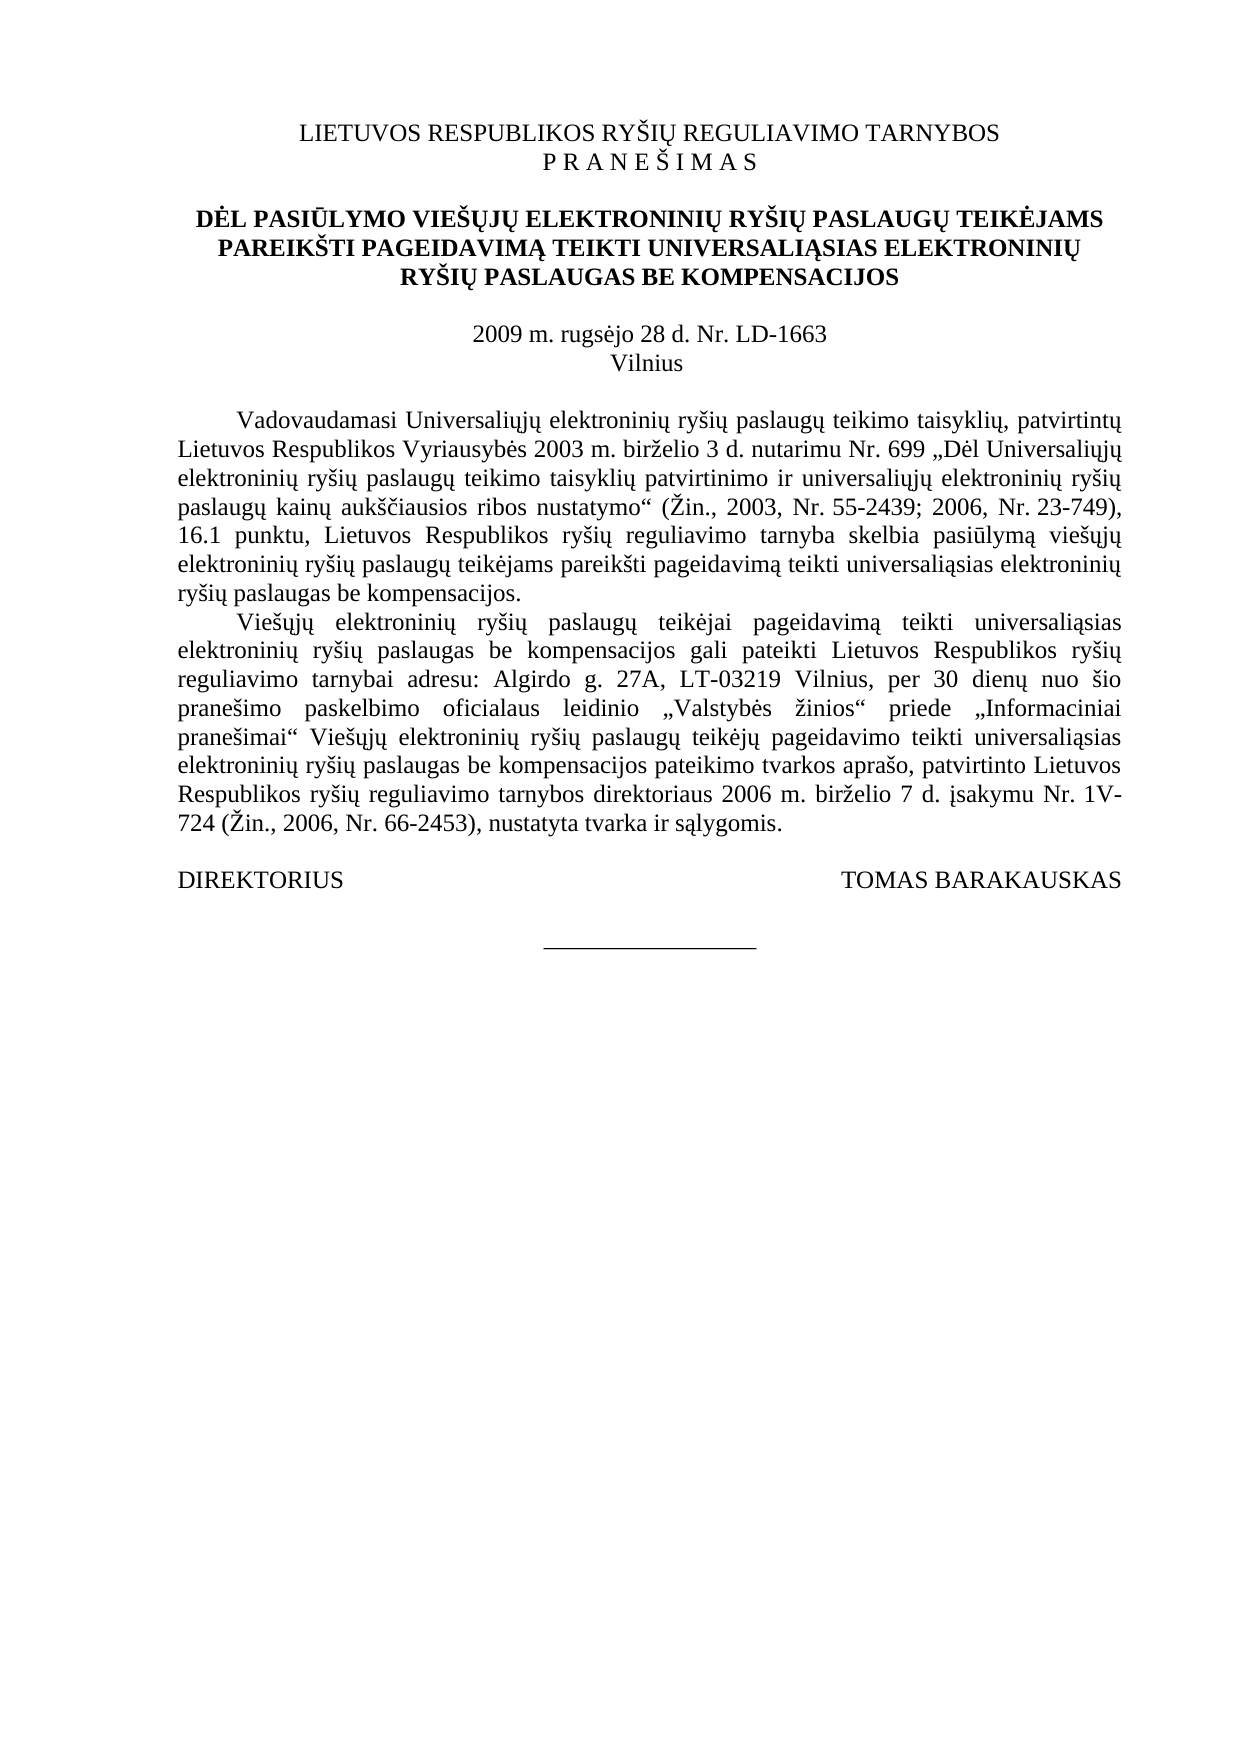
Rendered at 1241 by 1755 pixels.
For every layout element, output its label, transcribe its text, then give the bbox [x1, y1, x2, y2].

text LIETUVOS RESPUBLIKOS RYŠIŲ REGULIAVIMO TARNYBOS [177, 118, 1122, 147]
text DĖL PASIŪLYMO VIEŠŲJŲ ELEKTRONINIŲ RYŠIŲ PASLAUGŲ TEIKĖJAMS PAREIKŠTI PAGEIDAVIMĄ TEIKTI UNIVERSALIĄSIAS ELEKTRONINIŲ RYŠIŲ PASLAUGAS BE KOMPENSACIJOS [177, 204, 1122, 291]
text _________________ [177, 923, 1122, 952]
text 2009 m. rugsėjo 28 d. Nr. LD-1663 [177, 319, 1122, 348]
text P R A N E Š I M A S [177, 147, 1122, 176]
text Direktorius Tomas Barakauskas [177, 866, 1122, 894]
text Vilnius [177, 348, 1122, 377]
text Vadovaudamasi Universaliųjų elektroninių ryšių paslaugų teikimo taisyklių, patvirtintų Lietuvos Respublikos Vyriausybės 2003 m. birželio 3 d. nutarimu Nr. 699 „Dėl Universaliųjų elektroninių ryšių paslaugų teikimo taisyklių patvirtinimo ir universaliųjų elektroninių ryšių paslaugų kainų aukščiausios ribos nustatymo“ (Žin., 2003, Nr. 55-2439; 2006, Nr. 23-749), 16.1 punktu, Lietuvos Respublikos ryšių reguliavimo tarnyba skelbia pasiūlymą viešųjų elektroninių ryšių paslaugų teikėjams pareikšti pageidavimą teikti universaliąsias elektroninių ryšių paslaugas be kompensacijos. [177, 406, 1122, 607]
text Viešųjų elektroninių ryšių paslaugų teikėjai pageidavimą teikti universaliąsias elektroninių ryšių paslaugas be kompensacijos gali pateikti Lietuvos Respublikos ryšių reguliavimo tarnybai adresu: Algirdo g. 27A, LT-03219 Vilnius, per 30 dienų nuo šio pranešimo paskelbimo oficialaus leidinio „Valstybės žinios“ priede „Informaciniai pranešimai“ Viešųjų elektroninių ryšių paslaugų teikėjų pageidavimo teikti universaliąsias elektroninių ryšių paslaugas be kompensacijos pateikimo tvarkos aprašo, patvirtinto Lietuvos Respublikos ryšių reguliavimo tarnybos direktoriaus 2006 m. birželio 7 d. įsakymu Nr. 1V-724 (Žin., 2006, Nr. 66-2453), nustatyta tvarka ir sąlygomis. [177, 607, 1122, 837]
